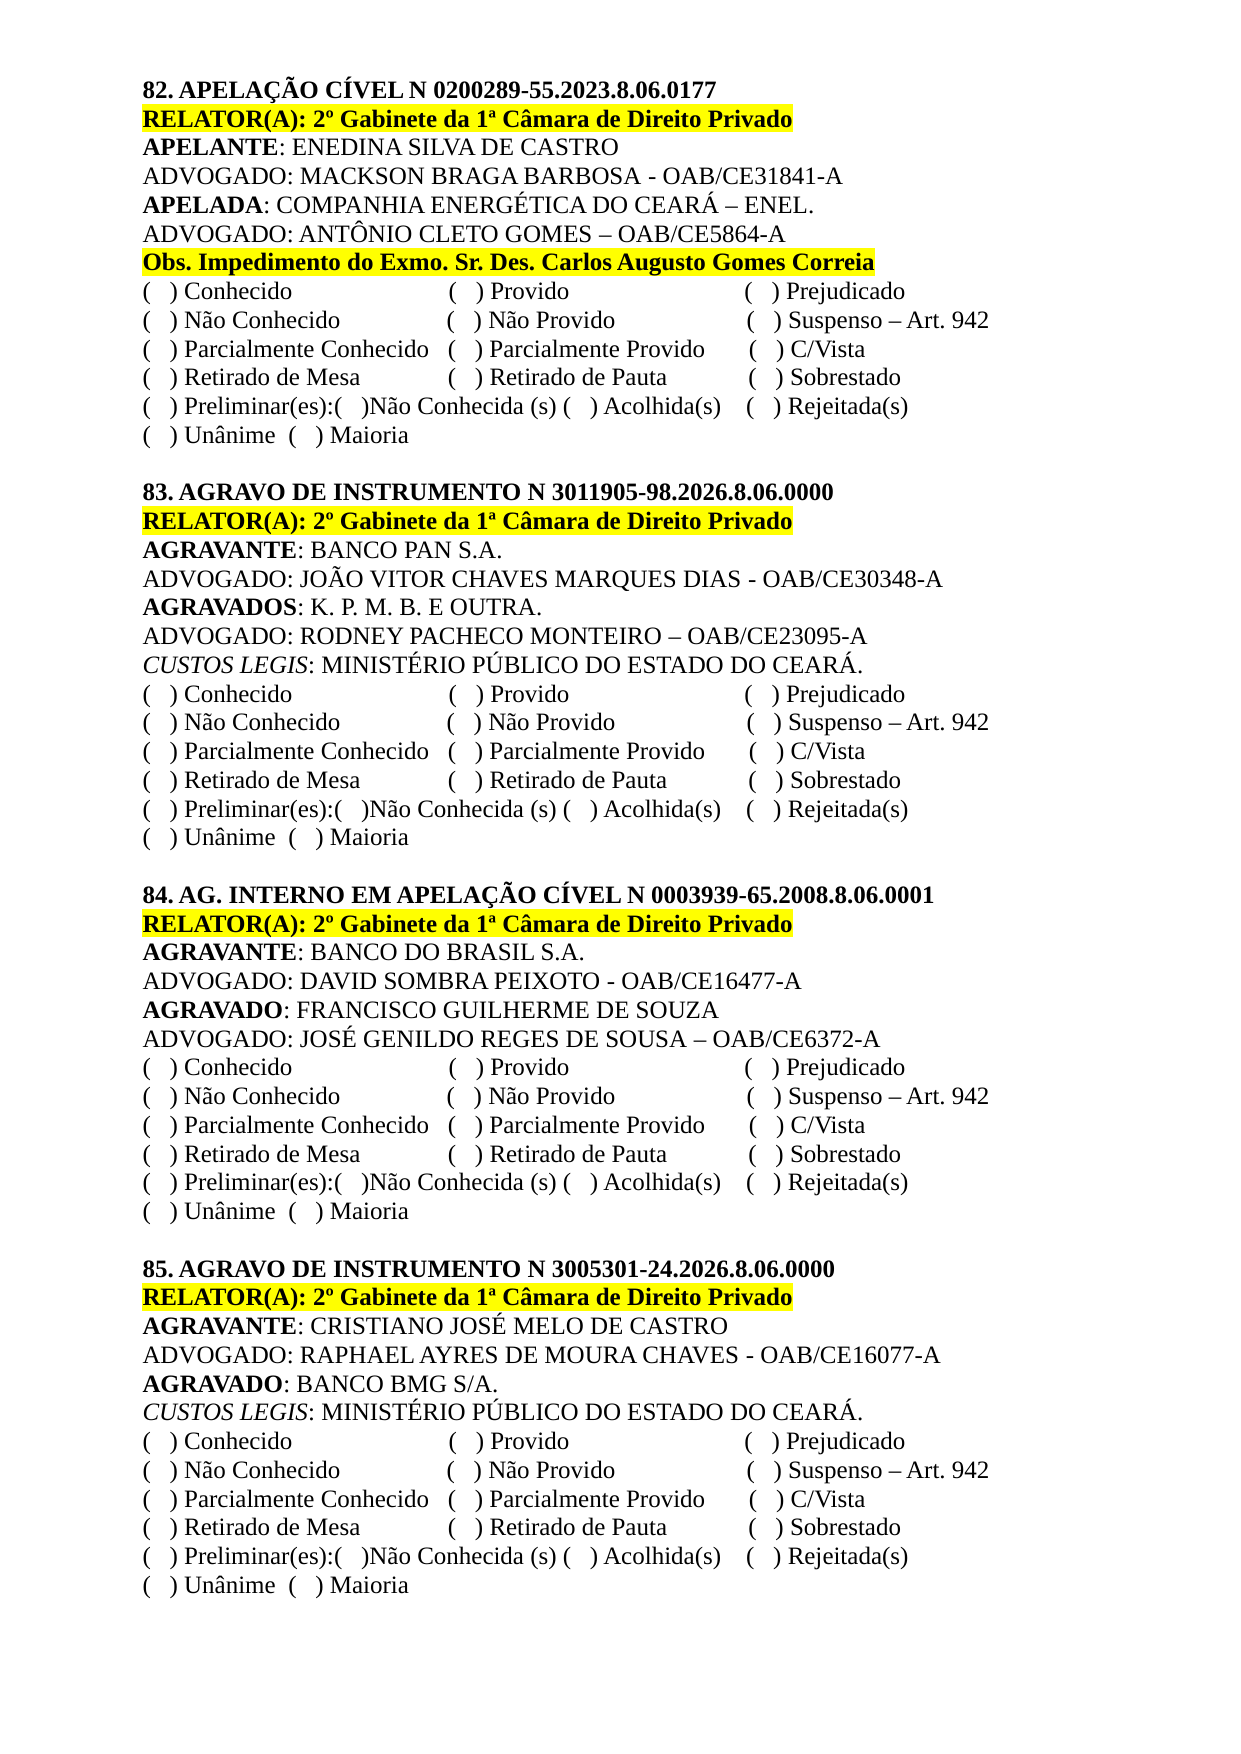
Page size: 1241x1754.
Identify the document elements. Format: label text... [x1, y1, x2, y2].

text ( ) Não Conhecido ( ) Não Provido ( ) Suspenso – Art. 942 [142, 707, 1158, 736]
text ( ) Unânime ( ) Maioria 85. AGRAVO DE INSTRUMENTO N 3005301-24.2026.8.06.0000 RELATOR(A): 2º Gabinete da 1ª Câmara de Direito Privado AGRAVANTE: CRISTIANO JOSÉ MELO DE CASTRO ADVOGADO: RAPHAEL AYRES DE MOURA CHAVES - OAB/CE16077-A AGRAVADO: BANCO BMG S/A. [142, 1196, 1141, 1397]
text ( ) Parcialmente Conhecido ( ) Parcialmente Provido ( ) C/Vista [142, 334, 1158, 362]
text ( ) Não Conhecido ( ) Não Provido ( ) Suspenso – Art. 942 [142, 305, 1158, 334]
text ( ) Preliminar(es):( )Não Conhecida (s) ( ) Acolhida(s) ( ) Rejeitada(s) [142, 1167, 1158, 1196]
text ( ) Parcialmente Conhecido ( ) Parcialmente Provido ( ) C/Vista [142, 736, 1158, 765]
text ( ) Parcialmente Conhecido ( ) Parcialmente Provido ( ) C/Vista [142, 1110, 1158, 1139]
text ( ) Não Conhecido ( ) Não Provido ( ) Suspenso – Art. 942 [142, 1081, 1158, 1110]
text ( ) Conhecido ( ) Provido ( ) Prejudicado [142, 276, 1141, 305]
text CUSTOS LEGIS: MINISTÉRIO PÚBLICO DO ESTADO DO CEARÁ. [142, 1397, 1141, 1426]
text 82. APELAÇÃO CÍVEL N 0200289-55.2023.8.06.0177 RELATOR(A): 2º Gabinete da 1ª Câmara de Direito Privado APELANTE: ENEDINA SILVA DE CASTRO ADVOGADO: MACKSON BRAGA BARBOSA - OAB/CE31841-A APELADA: COMPANHIA ENERGÉTICA DO CEARÁ – ENEL. ADVOGADO: ANTÔNIO CLETO GOMES – OAB/CE5864-A [142, 75, 1141, 247]
text ( ) Unânime ( ) Maioria [142, 1570, 1141, 1627]
text ( ) Unânime ( ) Maioria 83. AGRAVO DE INSTRUMENTO N 3011905-98.2026.8.06.0000 RELATOR(A): 2º Gabinete da 1ª Câmara de Direito Privado AGRAVANTE: BANCO PAN S.A. ADVOGADO: JOÃO VITOR CHAVES MARQUES DIAS - OAB/CE30348-A AGRAVADOS: K. P. M. B. E OUTRA. ADVOGADO: RODNEY PACHECO MONTEIRO – OAB/CE23095-A [142, 420, 1141, 650]
text ( ) Não Conhecido ( ) Não Provido ( ) Suspenso – Art. 942 [142, 1455, 1158, 1484]
text ( ) Unânime ( ) Maioria 84. AG. INTERNO EM APELAÇÃO CÍVEL N 0003939-65.2008.8.06.0001 RELATOR(A): 2º Gabinete da 1ª Câmara de Direito Privado AGRAVANTE: BANCO DO BRASIL S.A. ADVOGADO: DAVID SOMBRA PEIXOTO - OAB/CE16477-A AGRAVADO: FRANCISCO GUILHERME DE SOUZA ADVOGADO: JOSÉ GENILDO REGES DE SOUSA – OAB/CE6372-A [142, 822, 1141, 1052]
text ( ) Retirado de Mesa ( ) Retirado de Pauta ( ) Sobrestado [142, 1139, 1158, 1167]
text ( ) Preliminar(es):( )Não Conhecida (s) ( ) Acolhida(s) ( ) Rejeitada(s) [142, 391, 1158, 420]
text ( ) Conhecido ( ) Provido ( ) Prejudicado [142, 1426, 1141, 1455]
text CUSTOS LEGIS: MINISTÉRIO PÚBLICO DO ESTADO DO CEARÁ. [142, 650, 1141, 679]
text ( ) Preliminar(es):( )Não Conhecida (s) ( ) Acolhida(s) ( ) Rejeitada(s) [142, 1541, 1158, 1570]
text ( ) Conhecido ( ) Provido ( ) Prejudicado [142, 1052, 1141, 1081]
text Obs. Impedimento do Exmo. Sr. Des. Carlos Augusto Gomes Correia [142, 247, 1141, 276]
text ( ) Conhecido ( ) Provido ( ) Prejudicado [142, 679, 1141, 707]
text ( ) Retirado de Mesa ( ) Retirado de Pauta ( ) Sobrestado [142, 362, 1158, 391]
text ( ) Parcialmente Conhecido ( ) Parcialmente Provido ( ) C/Vista [142, 1484, 1158, 1512]
text ( ) Preliminar(es):( )Não Conhecida (s) ( ) Acolhida(s) ( ) Rejeitada(s) [142, 794, 1158, 822]
text ( ) Retirado de Mesa ( ) Retirado de Pauta ( ) Sobrestado [142, 1512, 1158, 1541]
text ( ) Retirado de Mesa ( ) Retirado de Pauta ( ) Sobrestado [142, 765, 1158, 794]
